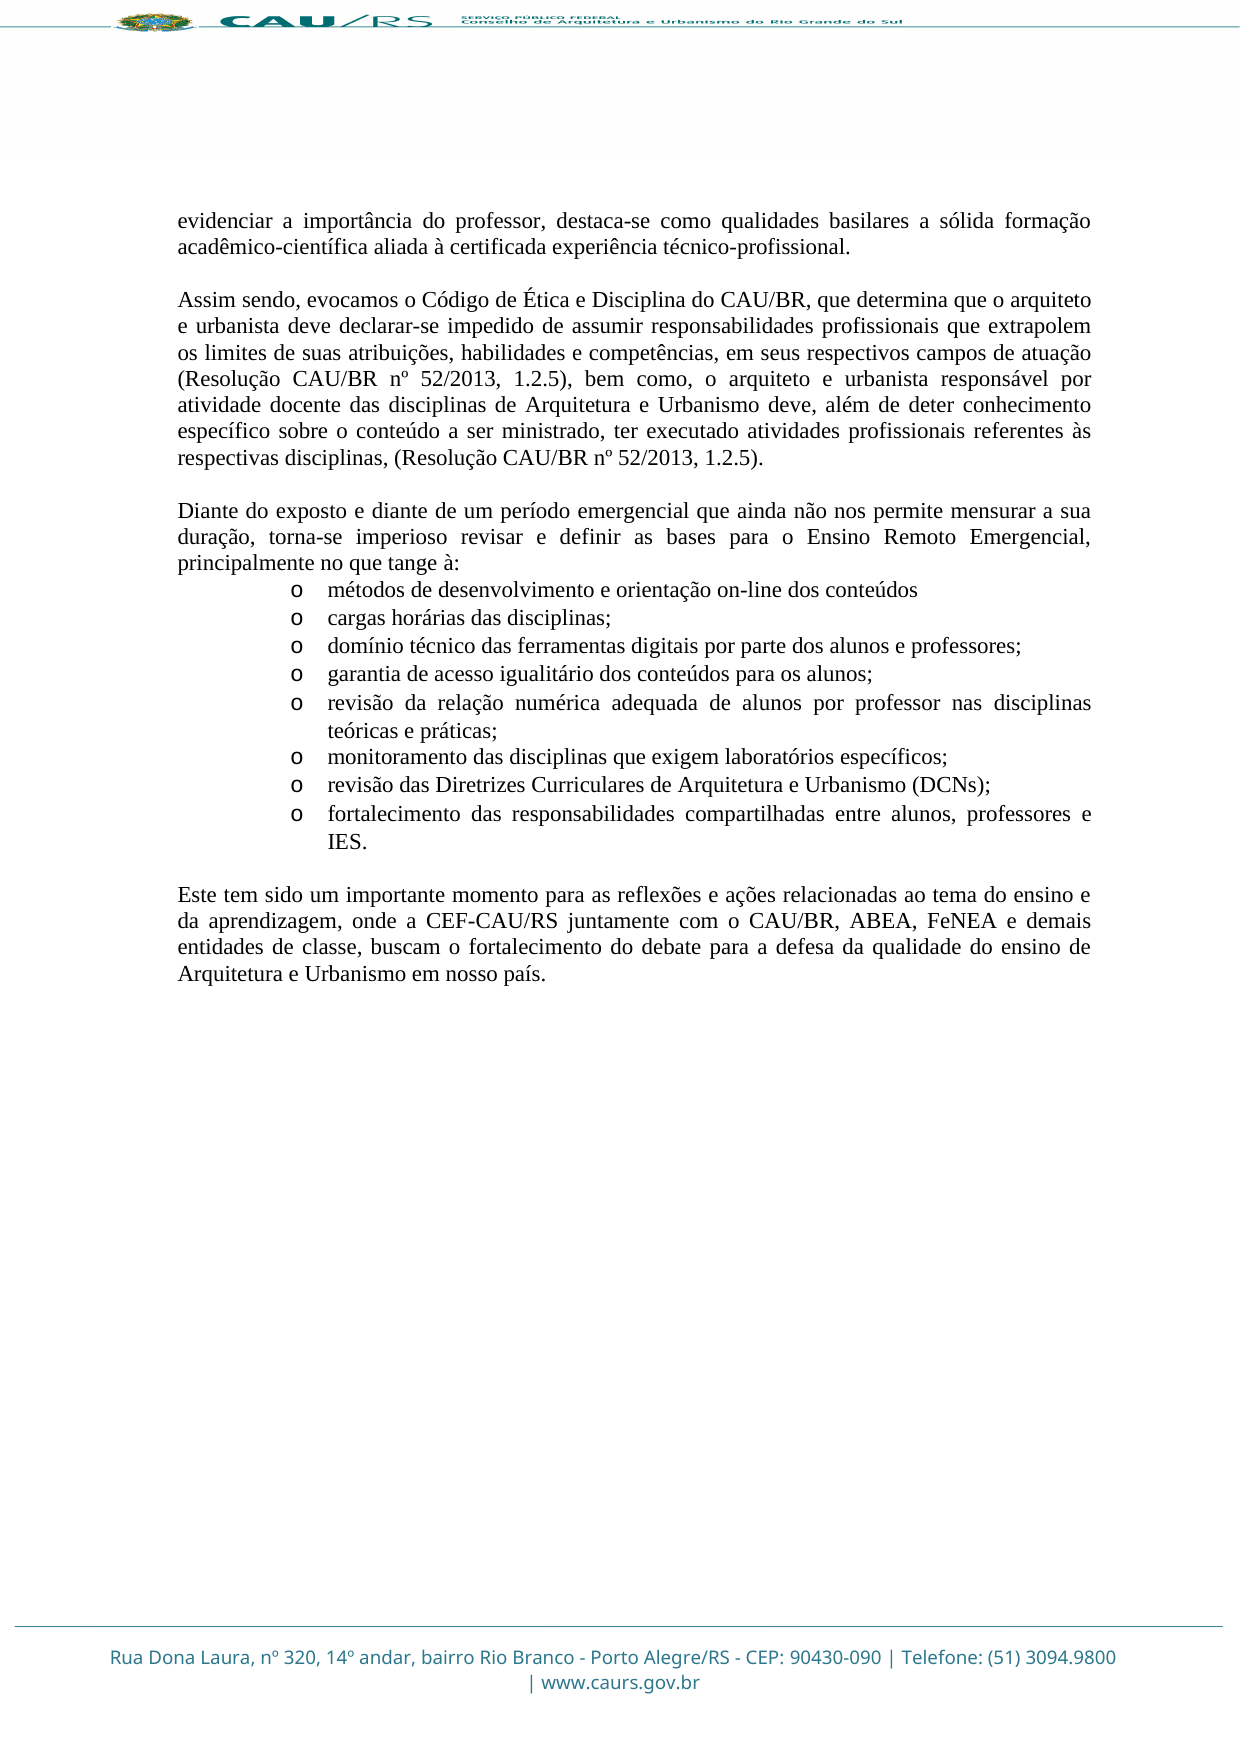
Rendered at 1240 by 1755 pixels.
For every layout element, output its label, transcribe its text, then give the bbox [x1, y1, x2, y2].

list garantia de acesso igualitário dos conteúdos para os alunos; [290, 660, 1093, 689]
list domínio técnico das ferramentas digitais por parte dos alunos e professores; [290, 632, 1093, 660]
list métodos de desenvolvimento e orientação on-line dos conteúdos [290, 576, 1093, 604]
text Este tem sido um importante momento para as reflexões e ações relacionadas ao tema do ensino e da aprendizagem, onde a CEF-CAU/RS juntamente com o CAU/BR, ABEA, FeNEA e demais entidades de classe, buscam o fortalecimento do debate para a defesa da qualidade do ensino de Arquitetura e Urbanismo em nosso país. [177, 881, 1093, 986]
text Diante do exposto e diante de um período emergencial que ainda não nos permite mensurar a sua duração, torna-se imperioso revisar e definir as bases para o Ensino Remoto Emergencial, principalmente no que tange à: [177, 497, 1093, 576]
list revisão da relação numérica adequada de alunos por professor nas disciplinas teóricas e práticas; [290, 689, 1093, 743]
list fortalecimento das responsabilidades compartilhadas entre alunos, professores e IES. [290, 800, 1093, 854]
text Assim sendo, evocamos o Código de Ética e Disciplina do CAU/BR, que determina que o arquiteto e urbanista deve declarar-se impedido de assumir responsabilidades profissionais que extrapolem os limites de suas atribuições, habilidades e competências, em seus respectivos campos de atuação (Resolução CAU/BR nº 52/2013, 1.2.5), bem como, o arquiteto e urbanista responsável por atividade docente das disciplinas de Arquitetura e Urbanismo deve, além de deter conhecimento específico sobre o conteúdo a ser ministrado, ter executado atividades profissionais referentes às respectivas disciplinas, (Resolução CAU/BR nº 52/2013, 1.2.5). [177, 286, 1093, 470]
text Neste sentido, evidenciamos a importância da sólida formação acadêmica e comprovada experiência profissional na prática diária da profissão, para aqueles que almejam ingressar na carreira docente, pois tal qual um maestro, o professor do Ateliê tem que conhecer integralmente a complexidade dos fatores envolvidos no desenvolvimento do projeto e da obra. Para tal, e para evidenciar a importância do professor, destaca-se como qualidades basilares a sólida formação acadêmico-científica aliada à certificada experiência técnico-profissional. [177, 207, 1093, 259]
list monitoramento das disciplinas que exigem laboratórios específicos; [290, 743, 1093, 771]
list cargas horárias das disciplinas; [290, 604, 1093, 632]
list revisão das Diretrizes Curriculares de Arquitetura e Urbanismo (DCNs); [290, 771, 1093, 800]
